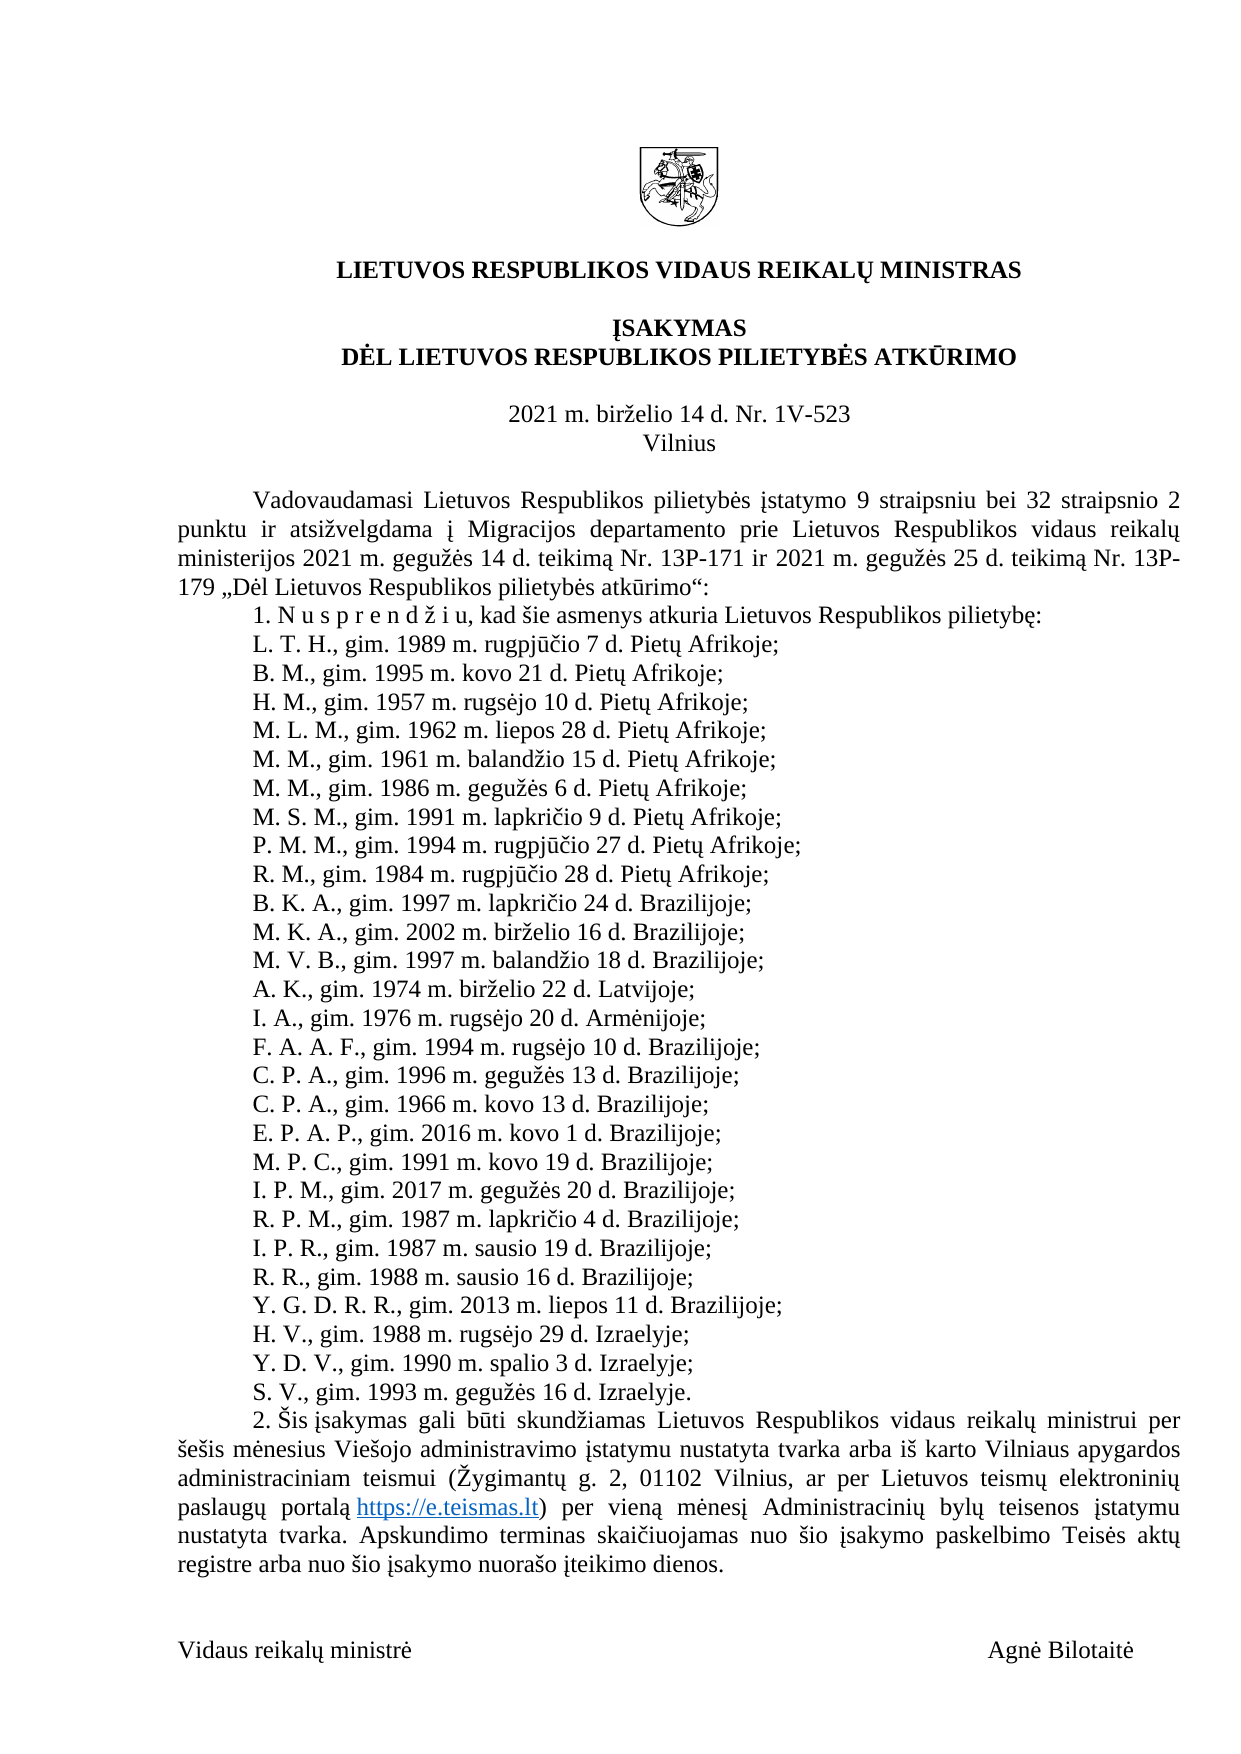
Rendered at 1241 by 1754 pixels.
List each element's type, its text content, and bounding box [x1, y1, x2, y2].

text ĮSAKYMAS [177, 313, 1181, 342]
text Y. D. V., gim. 1990 m. spalio 3 d. Izraelyje; [177, 1348, 1240, 1377]
text R. R., gim. 1988 m. sausio 16 d. Brazilijoje; [177, 1262, 1240, 1290]
text H. M., gim. 1957 m. rugsėjo 10 d. Pietų Afrikoje; [177, 687, 1181, 715]
text M. M., gim. 1961 m. balandžio 15 d. Pietų Afrikoje; [177, 744, 1181, 773]
text E. P. A. P., gim. 2016 m. kovo 1 d. Brazilijoje; [177, 1118, 1181, 1147]
text 2021 m. birželio 14 d. Nr. 1V-523 [177, 399, 1181, 428]
text L. T. H., gim. 1989 m. rugpjūčio 7 d. Pietų Afrikoje; [177, 629, 1181, 658]
text B. M., gim. 1995 m. kovo 21 d. Pietų Afrikoje; [177, 658, 1181, 687]
text M. L. M., gim. 1962 m. liepos 28 d. Pietų Afrikoje; [177, 715, 1181, 744]
text R. P. M., gim. 1987 m. lapkričio 4 d. Brazilijoje; [177, 1204, 1181, 1233]
text LIETUVOS RESPUBLIKOS VIDAUS REIKALŲ MINISTRAS [177, 255, 1181, 284]
text M. K. A., gim. 2002 m. birželio 16 d. Brazilijoje; [177, 917, 1181, 945]
text F. A. A. F., gim. 1994 m. rugsėjo 10 d. Brazilijoje; [177, 1032, 1181, 1060]
text R. M., gim. 1984 m. rugpjūčio 28 d. Pietų Afrikoje; [177, 859, 1181, 888]
text M. M., gim. 1986 m. gegužės 6 d. Pietų Afrikoje; [177, 773, 1181, 802]
text I. P. R., gim. 1987 m. sausio 19 d. Brazilijoje; [177, 1233, 1240, 1262]
text M. V. B., gim. 1997 m. balandžio 18 d. Brazilijoje; [177, 945, 1181, 974]
text H. V., gim. 1988 m. rugsėjo 29 d. Izraelyje; [177, 1319, 1240, 1348]
text I. A., gim. 1976 m. rugsėjo 20 d. Armėnijoje; [177, 1003, 1181, 1032]
text B. K. A., gim. 1997 m. lapkričio 24 d. Brazilijoje; [177, 888, 1181, 917]
text M. P. C., gim. 1991 m. kovo 19 d. Brazilijoje; [177, 1147, 1181, 1175]
text DĖL LIETUVOS RESPUBLIKOS PILIETYBĖS ATKŪRIMO [177, 342, 1181, 370]
text M. S. M., gim. 1991 m. lapkričio 9 d. Pietų Afrikoje; [177, 802, 1181, 830]
text A. K., gim. 1974 m. birželio 22 d. Latvijoje; [177, 974, 1181, 1003]
text C. P. A., gim. 1996 m. gegužės 13 d. Brazilijoje; [177, 1060, 1181, 1089]
text P. M. M., gim. 1994 m. rugpjūčio 27 d. Pietų Afrikoje; [177, 830, 1181, 859]
text Y. G. D. R. R., gim. 2013 m. liepos 11 d. Brazilijoje; [177, 1290, 1240, 1319]
text 2. Šis įsakymas gali būti skundžiamas Lietuvos Respublikos vidaus reikalų ministrui per šešis mėnesius Viešojo administravimo įstatymu nustatyta tvarka arba iš karto Vilniaus apygardos administraciniam teismui (Žygimantų g. 2, 01102 Vilnius, ar per Lietuvos teismų elektroninių paslaugų portalą https://e.teismas.lt) per vieną mėnesį Administracinių bylų teisenos įstatymu nustatyta tvarka. Apskundimo terminas skaičiuojamas nuo šio įsakymo paskelbimo Teisės aktų registre arba nuo šio įsakymo nuorašo įteikimo dienos. [177, 1405, 1181, 1578]
text S. V., gim. 1993 m. gegužės 16 d. Izraelyje. [177, 1377, 1240, 1405]
text I. P. M., gim. 2017 m. gegužės 20 d. Brazilijoje; [177, 1175, 1181, 1204]
text Vidaus reikalų ministrė Agnė Bilotaitė [177, 1635, 1181, 1664]
text Vadovaudamasi Lietuvos Respublikos pilietybės įstatymo 9 straipsniu bei 32 straipsnio 2 punktu ir atsižvelgdama į Migracijos departamento prie Lietuvos Respublikos vidaus reikalų ministerijos 2021 m. gegužės 14 d. teikimą Nr. 13P-171 ir 2021 m. gegužės 25 d. teikimą Nr. 13P-179 „Dėl Lietuvos Respublikos pilietybės atkūrimo“: [177, 485, 1181, 600]
text C. P. A., gim. 1966 m. kovo 13 d. Brazilijoje; [177, 1089, 1181, 1118]
text 1. N u s p r e n d ž i u, kad šie asmenys atkuria Lietuvos Respublikos pilietybę: [177, 600, 1181, 629]
text Vilnius [177, 428, 1181, 457]
